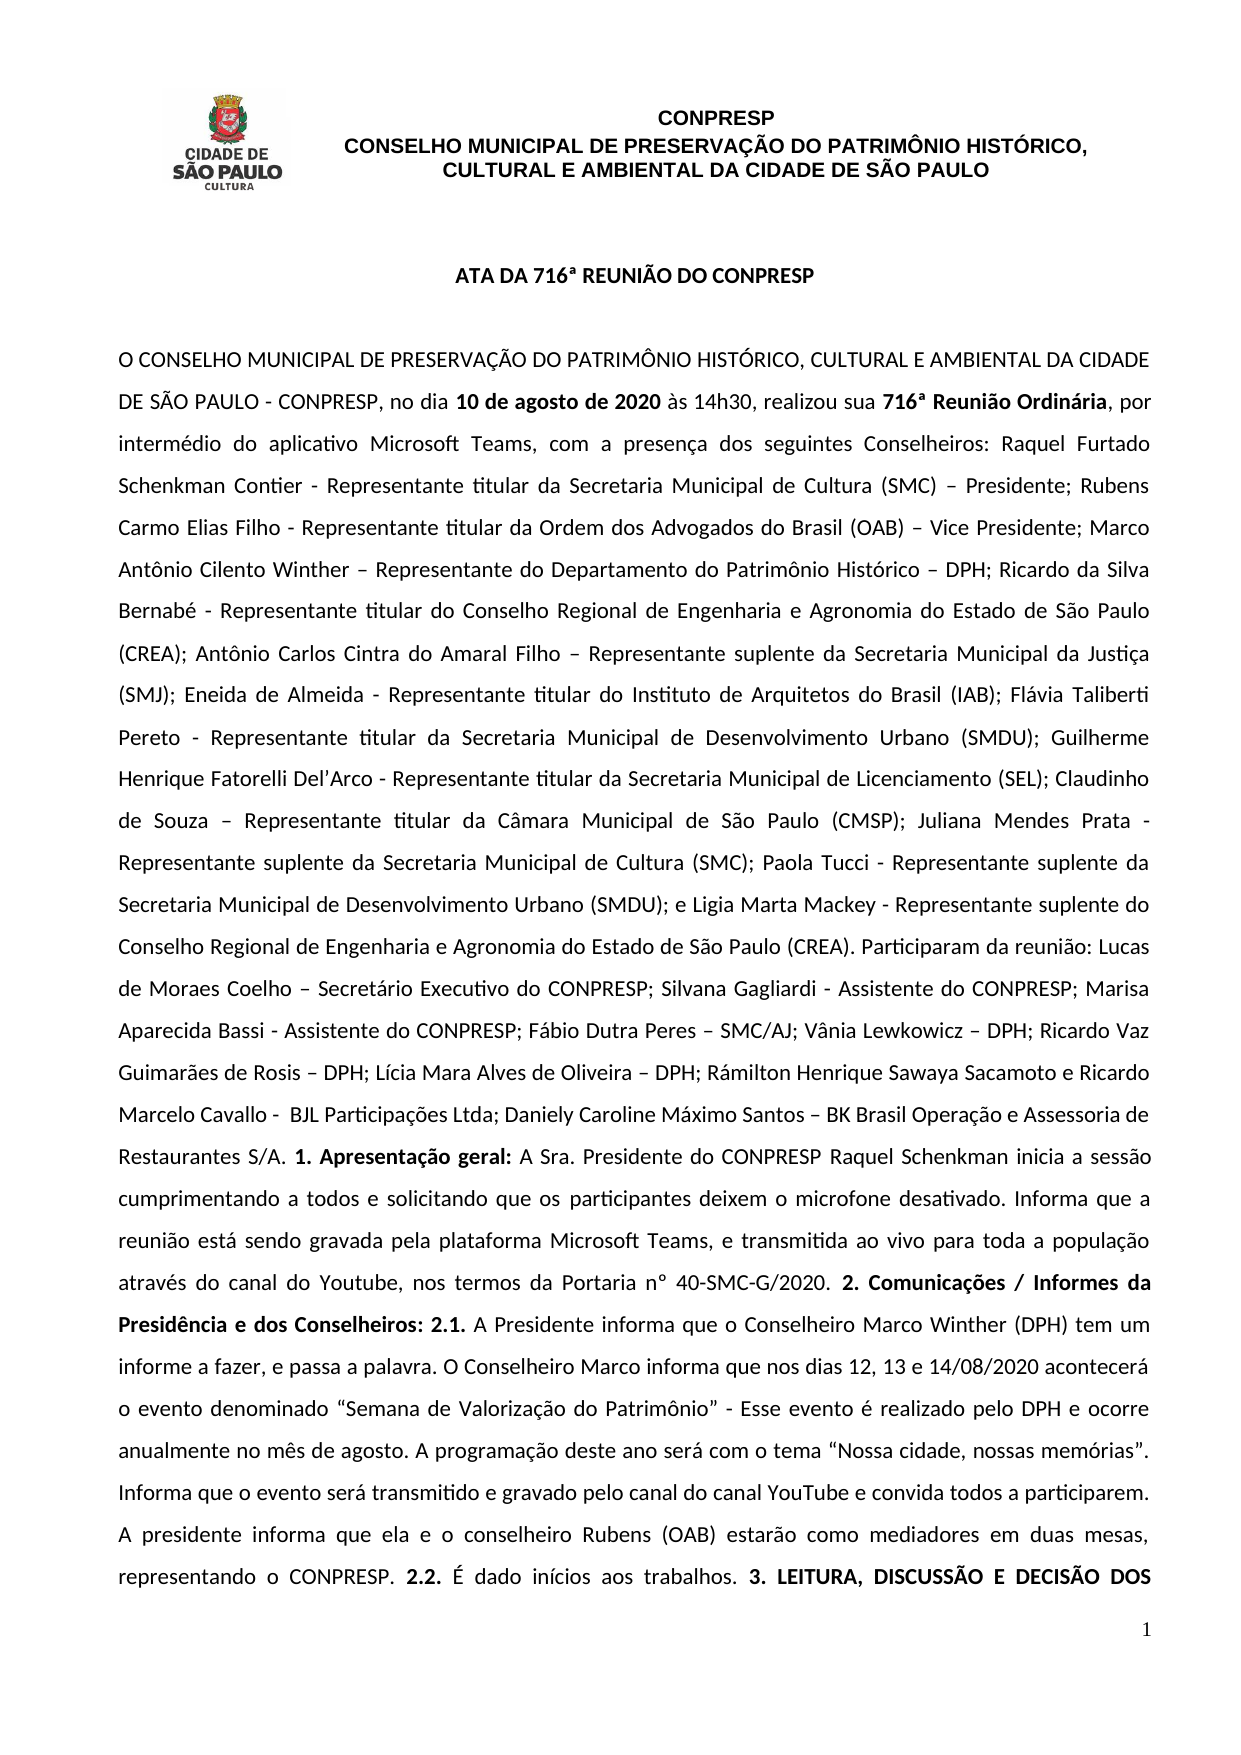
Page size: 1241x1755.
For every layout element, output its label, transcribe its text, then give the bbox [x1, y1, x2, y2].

text ATA DA 716ª REUNIÃO DO CONPRESP [118, 261, 1152, 289]
text O CONSELHO MUNICIPAL DE PRESERVAÇÃO DO PATRIMÔNIO HISTÓRICO, CULTURAL E AMBIENTAL DA CIDADE DE SÃO PAULO - CONPRESP, no dia 10 de agosto de 2020 às 14h30, realizou sua 716ª Reunião Ordinária, por intermédio do aplicativo Microsoft Teams, com a presença dos seguintes Conselheiros: Raquel Furtado Schenkman Contier - Representante titular da Secretaria Municipal de Cultura (SMC) – Presidente; Rubens Carmo Elias Filho - Representante titular da Ordem dos Advogados do Brasil (OAB) – Vice Presidente; Marco Antônio Cilento Winther – Representante do Departamento do Patrimônio Histórico – DPH; Ricardo da Silva Bernabé - Representante titular do Conselho Regional de Engenharia e Agronomia do Estado de São Paulo (CREA); Antônio Carlos Cintra do Amaral Filho – Representante suplente da Secretaria Municipal da Justiça (SMJ); Eneida de Almeida - Representante titular do Instituto de Arquitetos do Brasil (IAB); Flávia Taliberti Pereto - Representante titular da Secretaria Municipal de Desenvolvimento Urbano (SMDU); Guilherme Henrique Fatorelli Del’Arco - Representante titular da Secretaria Municipal de Licenciamento (SEL); Claudinho de Souza – Representante titular da Câmara Municipal de São Paulo (CMSP); Juliana Mendes Prata - Representante suplente da Secretaria Municipal de Cultura (SMC); Paola Tucci - Representante suplente da Secretaria Municipal de Desenvolvimento Urbano (SMDU); e Ligia Marta Mackey - Representante suplente do Conselho Regional de Engenharia e Agronomia do Estado de São Paulo (CREA). Participaram da reunião: Lucas de Moraes Coelho – Secretário Executivo do CONPRESP; Silvana Gagliardi - Assistente do CONPRESP; Marisa Aparecida Bassi - Assistente do CONPRESP; Fábio Dutra Peres – SMC/AJ; Vânia Lewkowicz – DPH; Ricardo Vaz Guimarães de Rosis – DPH; Lícia Mara Alves de Oliveira – DPH; Rámilton Henrique Sawaya Sacamoto e Ricardo Marcelo Cavallo - BJL Participações Ltda; Daniely Caroline Máximo Santos – BK Brasil Operação e Assessoria de Restaurantes S/A. 1. Apresentação geral: A Sra. Presidente do CONPRESP Raquel Schenkman inicia a sessão cumprimentando a todos e solicitando que os participantes deixem o microfone desativado. Informa que a reunião está sendo gravada pela plataforma Microsoft Teams, e transmitida ao vivo para toda a população através do canal do Youtube, nos termos da Portaria nº 40-SMC-G/2020. 2. Comunicações / Informes da Presidência e dos Conselheiros: 2.1. A Presidente informa que o Conselheiro Marco Winther (DPH) tem um informe a fazer, e passa a palavra. O Conselheiro Marco informa que nos dias 12, 13 e 14/08/2020 acontecerá o evento denominado “Semana de Valorização do Patrimônio” - Esse evento é realizado pelo DPH e ocorre anualmente no mês de agosto. A programação deste ano será com o tema “Nossa cidade, nossas memórias”. Informa que o evento será transmitido e gravado pelo canal do canal YouTube e convida todos a participarem. A presidente informa que ela e o conselheiro Rubens (OAB) estarão como mediadores em duas mesas, representando o CONPRESP. 2.2. É dado inícios aos trabalhos. 3. Leitura, discussão e decisão dos [118, 345, 1152, 1590]
